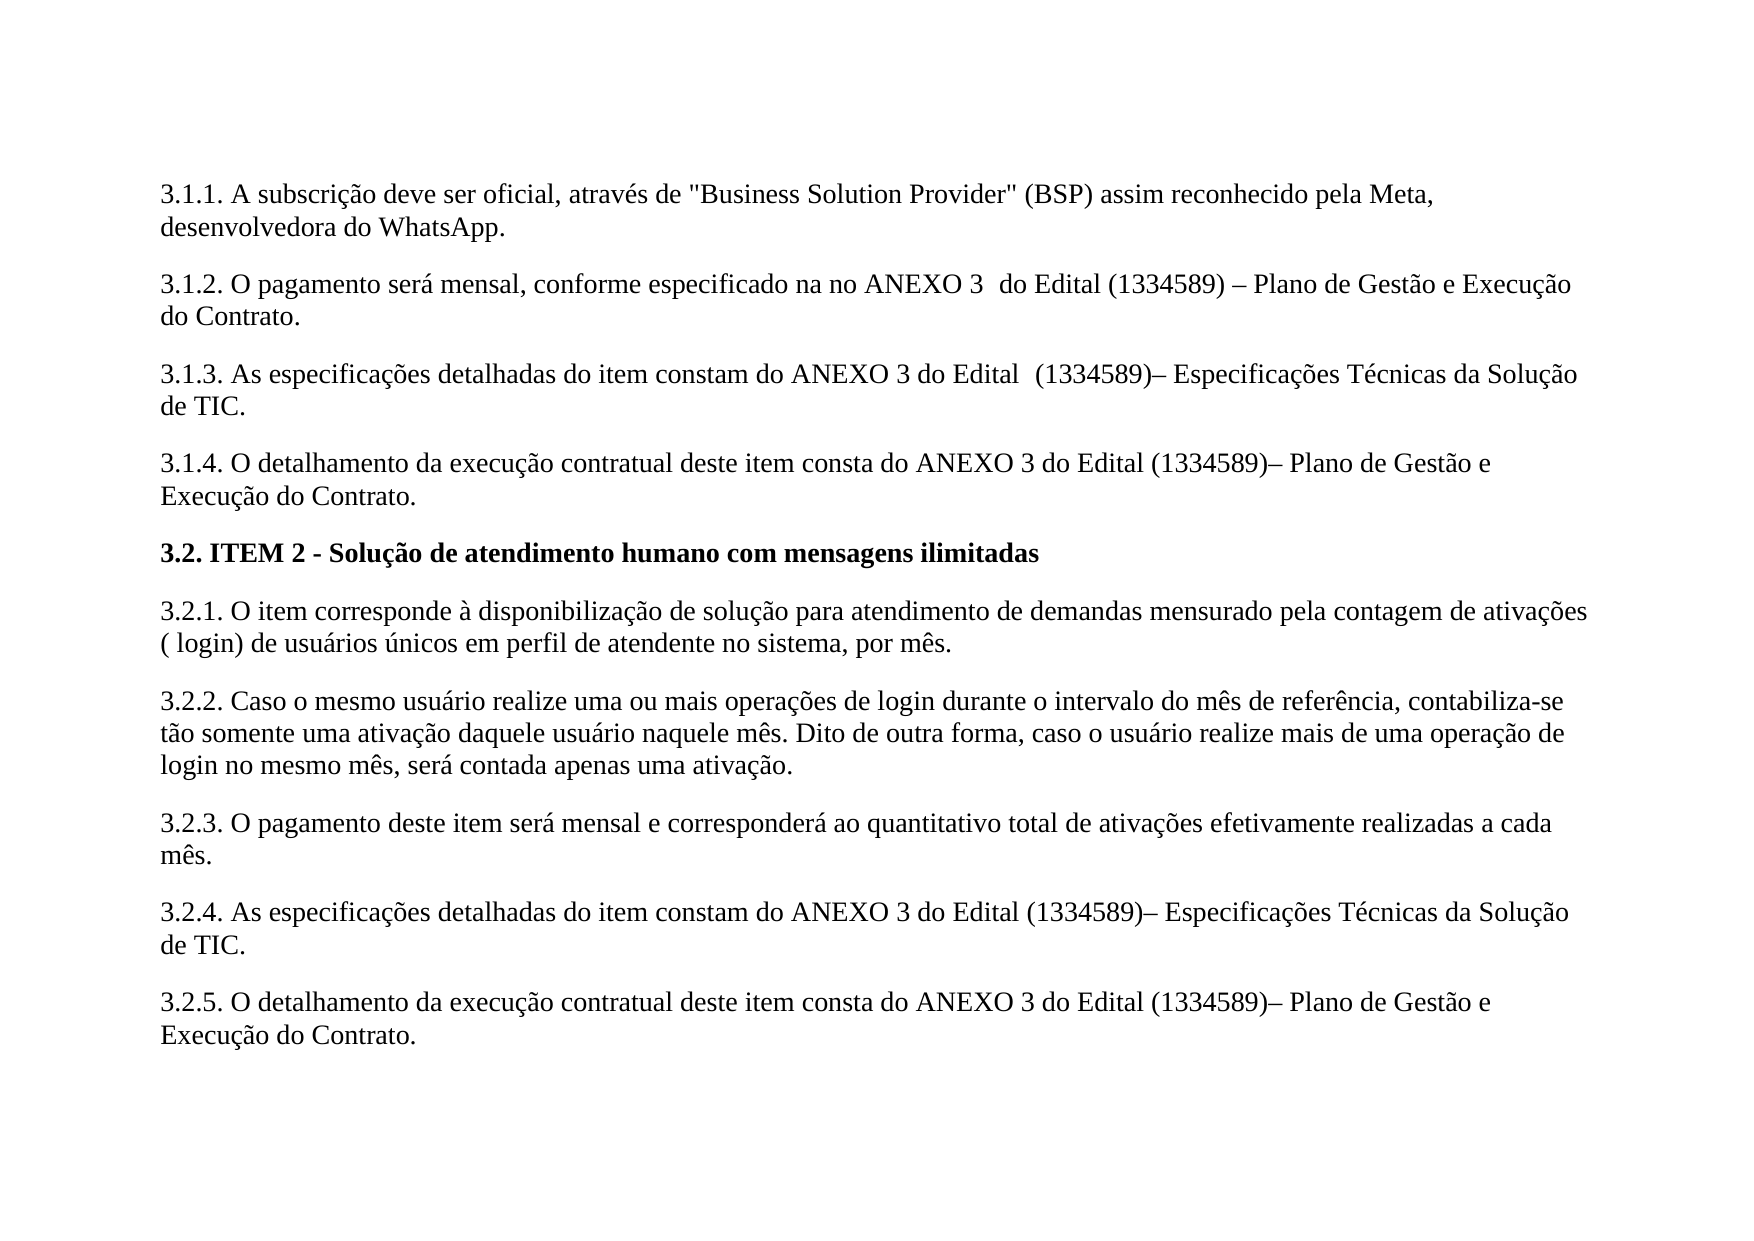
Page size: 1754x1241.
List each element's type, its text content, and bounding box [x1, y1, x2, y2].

text 3.1.1. A subscrição deve ser oficial, através de "Business Solution Provider" (BSP) assim reconhecido pela Meta, desenvolvedora do WhatsApp. [160, 177, 1594, 242]
text 3.2. ITEM 2 - Solução de atendimento humano com mensagens ilimitadas [160, 536, 1594, 569]
text 3.1.3. As especificações detalhadas do item constam do ANEXO 3 do Edital (1334589)– Especificações Técnicas da Solução de TIC. [160, 357, 1594, 422]
text 3.2.2. Caso o mesmo usuário realize uma ou mais operações de login durante o intervalo do mês de referência, contabiliza-se tão somente uma ativação daquele usuário naquele mês. Dito de outra forma, caso o usuário realize mais de uma operação de login no mesmo mês, será contada apenas uma ativação. [160, 683, 1594, 781]
text 3.2.3. O pagamento deste item será mensal e corresponderá ao quantitativo total de ativações efetivamente realizadas a cada mês. [160, 806, 1594, 871]
text 3.2.4. As especificações detalhadas do item constam do ANEXO 3 do Edital (1334589)– Especificações Técnicas da Solução de TIC. [160, 896, 1594, 960]
text 3.1.2. O pagamento será mensal, conforme especificado na no ANEXO 3 do Edital (1334589) – Plano de Gestão e Execução do Contrato. [160, 267, 1594, 332]
text 3.1.4. O detalhamento da execução contratual deste item consta do ANEXO 3 do Edital (1334589)– Plano de Gestão e Execução do Contrato. [160, 447, 1594, 511]
text 3.2.1. O item corresponde à disponibilização de solução para atendimento de demandas mensurado pela contagem de ativações ( login) de usuários únicos em perfil de atendente no sistema, por mês. [160, 594, 1594, 658]
text 3.2.5. O detalhamento da execução contratual deste item consta do ANEXO 3 do Edital (1334589)– Plano de Gestão e Execução do Contrato. [160, 985, 1594, 1050]
